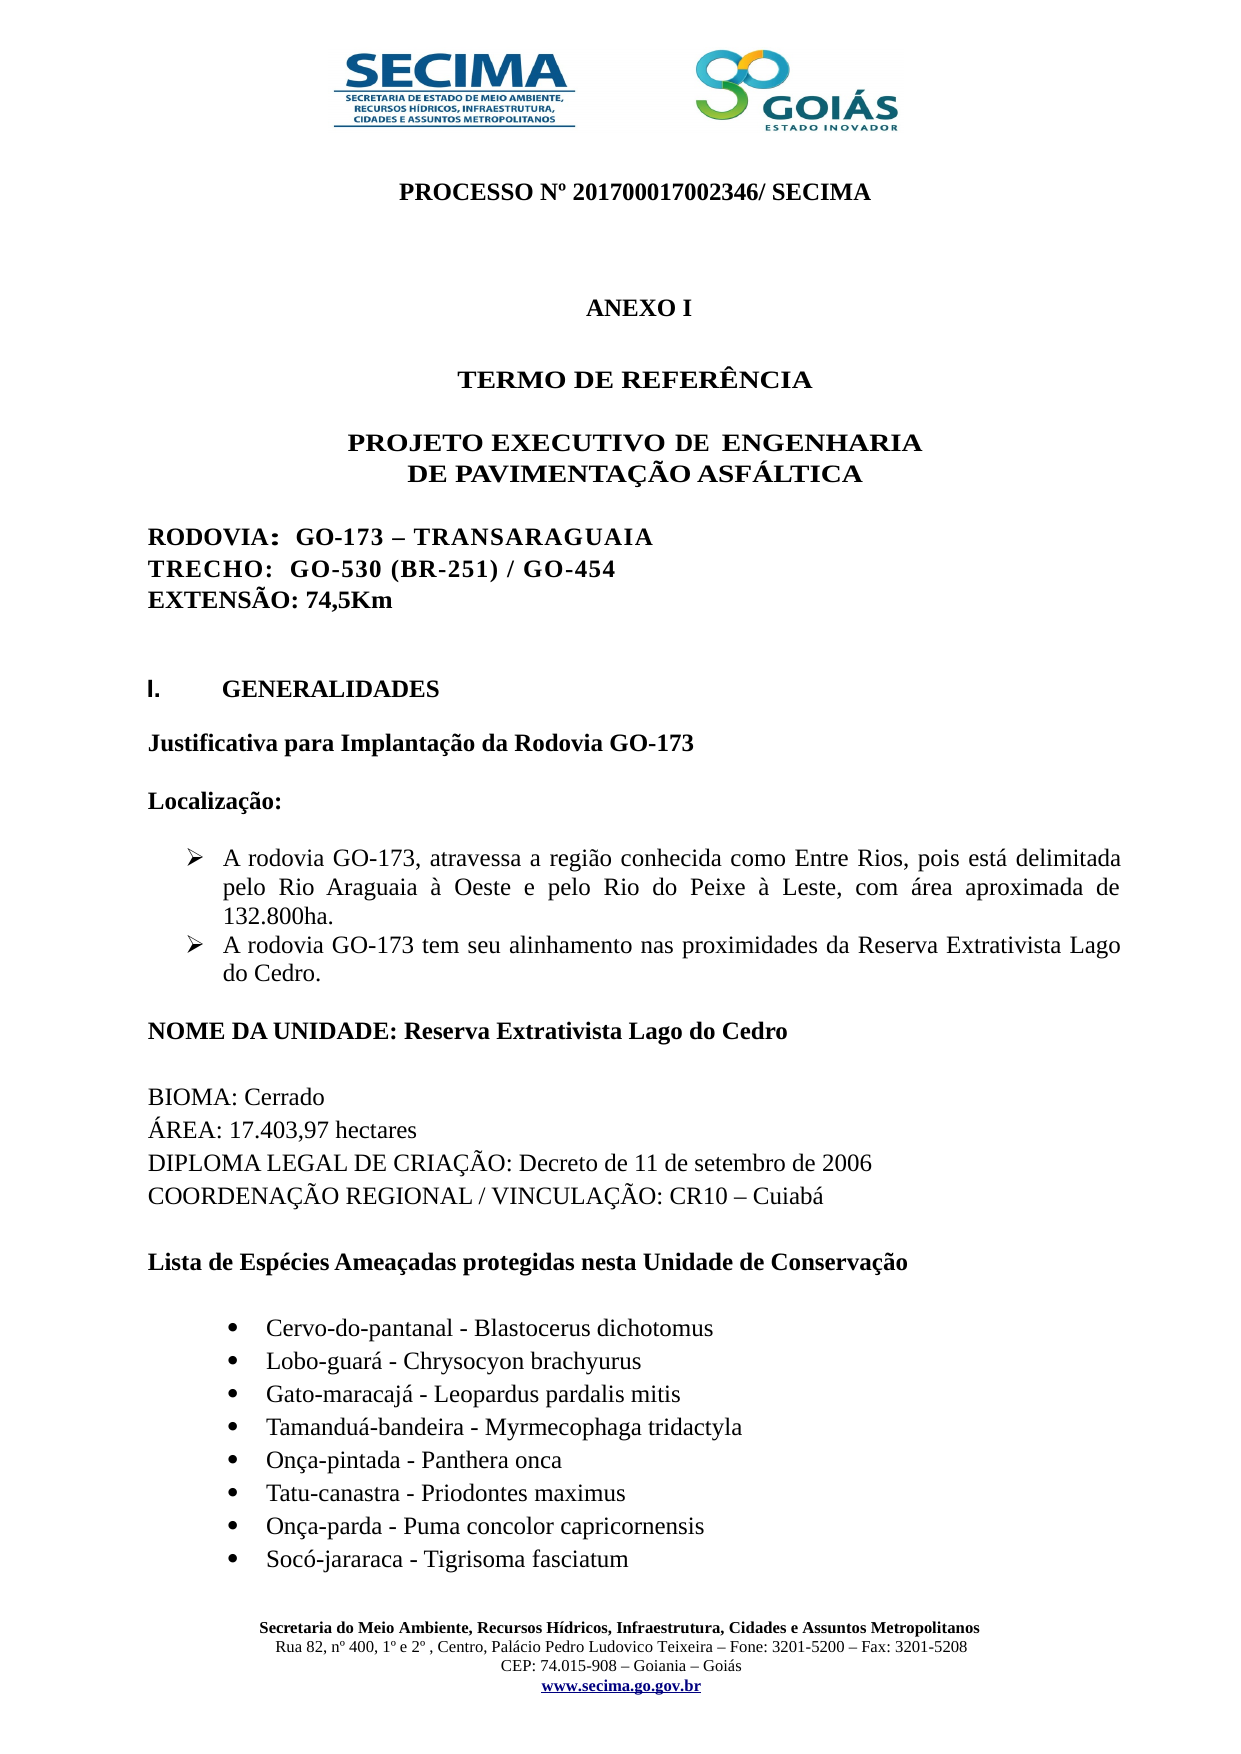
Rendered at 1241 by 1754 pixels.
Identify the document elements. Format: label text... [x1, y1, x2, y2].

picture [327, 47, 905, 133]
list Onça-pintada - Panthera onca [228, 1445, 1122, 1474]
text PROJETO EXECUTIVO DE ENGENHARIA [148, 428, 1122, 457]
text TERMO DE REFERÊNCIA [148, 365, 1122, 394]
text TRECHO: GO-530 (BR-251) / GO-454 [148, 554, 1122, 583]
list Onça-parda - Puma concolor capricornensis [228, 1511, 1122, 1540]
list Cervo-do-pantanal - Blastocerus dichotomus [228, 1313, 1122, 1342]
text NOME DA UNIDADE: Reserva Extrativista Lago do Cedro [148, 1016, 1122, 1045]
list A rodovia GO-173 tem seu alinhamento nas proximidades da Reserva Extrativista Lago do Cedro. [185, 930, 1122, 987]
text Justificativa para Implantação da Rodovia GO-173 [148, 728, 1122, 757]
text ÁREA: 17.403,97 hectares [148, 1115, 1122, 1144]
text BIOMA: Cerrado [148, 1082, 1122, 1111]
list GENERALIDADES [147, 677, 1122, 702]
text ANEXO I [546, 293, 732, 322]
text Localização: [148, 786, 1122, 815]
text RODOVIA: GO-173 – TRANSARAGUAIA [148, 522, 1122, 551]
list Gato-maracajá - Leopardus pardalis mitis [228, 1379, 1122, 1408]
list Socó-jararaca - Tigrisoma fasciatum [228, 1544, 1122, 1573]
text Lista de Espécies Ameaçadas protegidas nesta Unidade de Conservação [148, 1247, 1122, 1276]
list Tamanduá-bandeira - Myrmecophaga tridactyla [228, 1412, 1122, 1441]
list Tatu-canastra - Priodontes maximus [228, 1478, 1122, 1507]
text DIPLOMA LEGAL DE CRIAÇÃO: Decreto de 11 de setembro de 2006 [148, 1148, 1122, 1177]
list Lobo-guará - Chrysocyon brachyurus [228, 1346, 1122, 1375]
list A rodovia GO-173, atravessa a região conhecida como Entre Rios, pois está delimitada pelo Rio Araguaia à Oeste e pelo Rio do Peixe à Leste, com área aproximada de 132.800ha. [185, 843, 1122, 930]
text EXTENSÃO: 74,5Km [148, 585, 1122, 614]
text PROCESSO Nº 201700017002346/ SECIMA [384, 178, 891, 206]
text DE PAVIMENTAÇÃO ASFÁLTICA [148, 459, 1122, 488]
text COORDENAÇÃO REGIONAL / VINCULAÇÃO: CR10 – Cuiabá [148, 1181, 1122, 1210]
